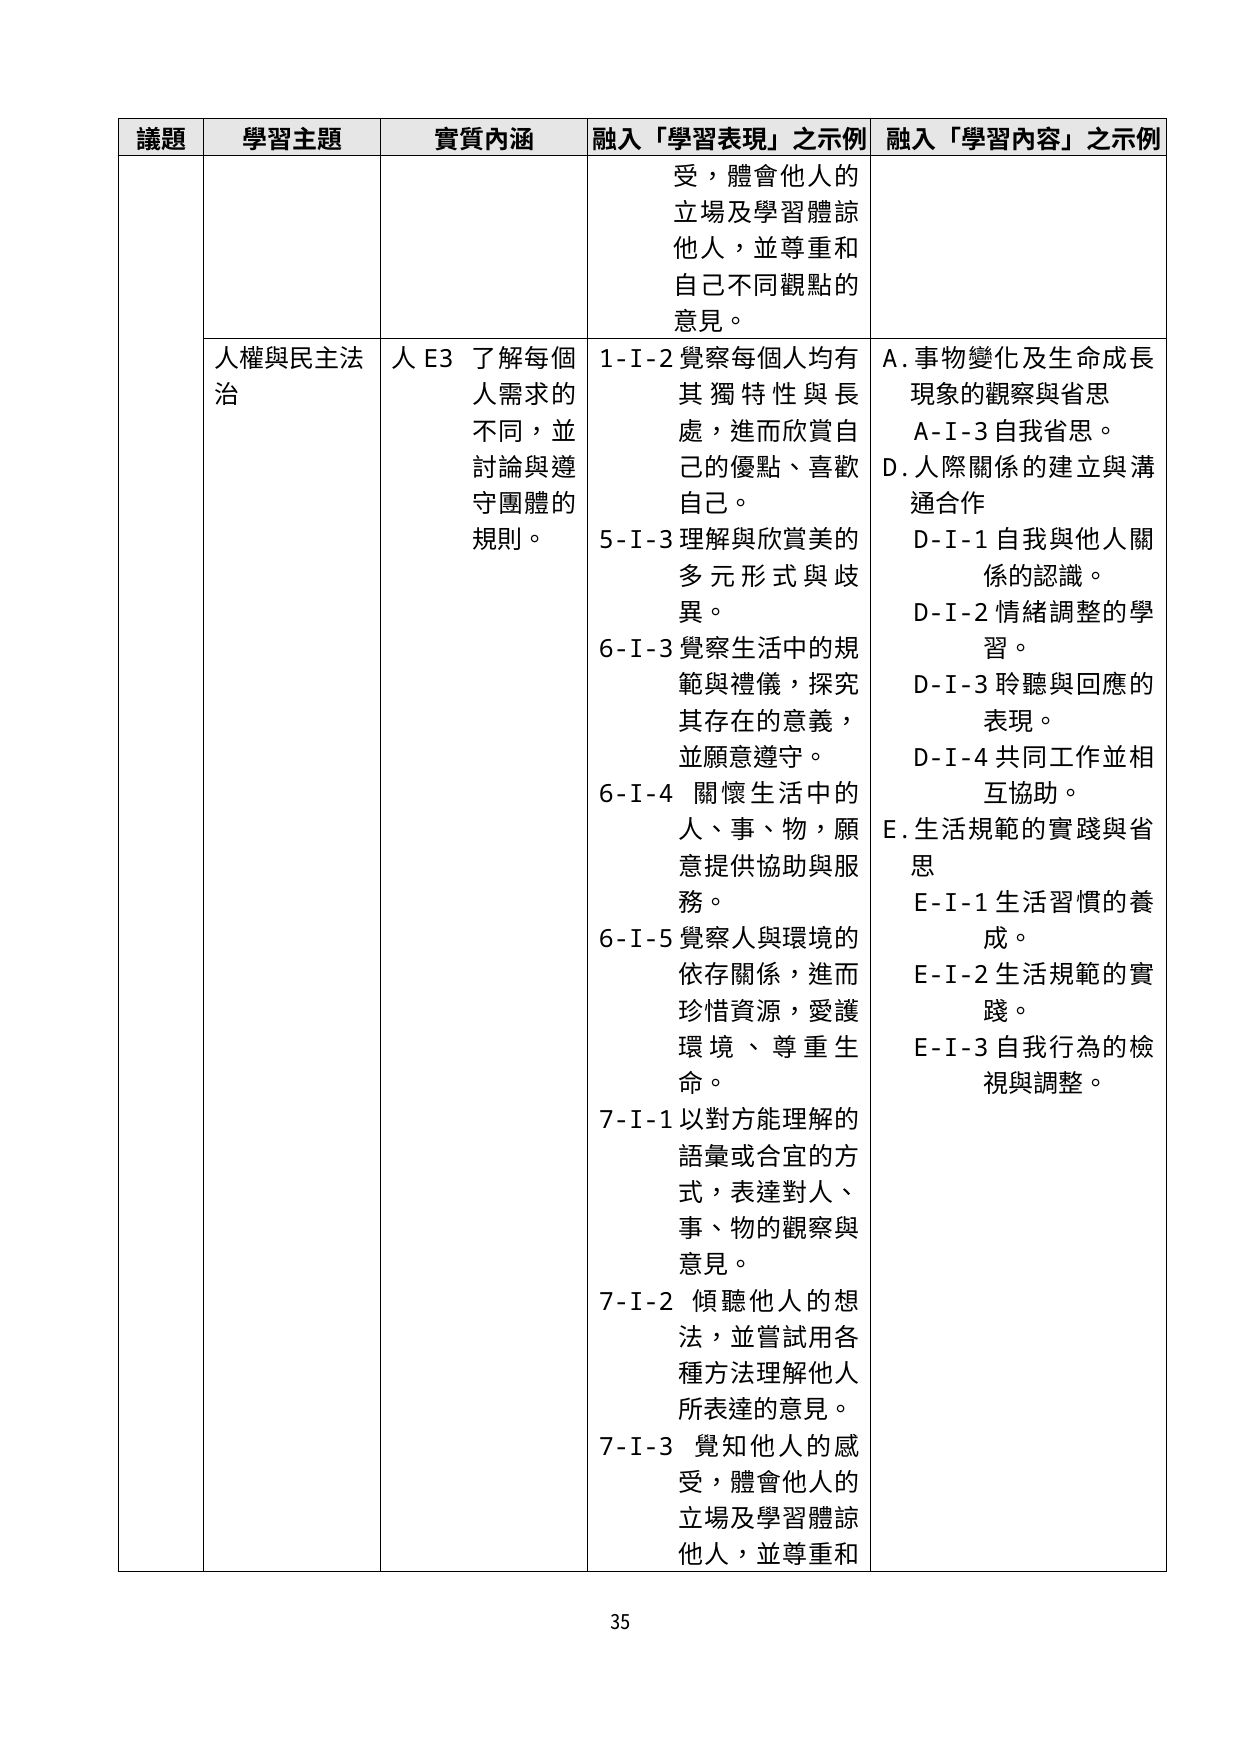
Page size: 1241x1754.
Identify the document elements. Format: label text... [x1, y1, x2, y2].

table_cell [204, 156, 380, 338]
table_header 實質內涵 [381, 119, 587, 155]
table_cell A.事物變化及生命成長現象的觀察與省思 A-I-3自我省思。 D.人際關係的建立與溝通合作 D-I-1自我與他人關係的認識。 D-I-2情緒調整的學習。 D-I-3聆聽與回應的表現。 D-I-4共同工作並相互協助。 E.生活規範的實踐與省思 E-I-1生活習慣的養成。 E-I-2生活規範的實踐。 E-I-3自我行為的檢視與調整。 [871, 339, 1166, 1571]
table_cell 人E3 了解每個人需求的不同，並討論與遵守團體的規則。 [381, 339, 587, 1571]
table_cell 1-I-2覺察每個人均有其獨特性與長處，進而欣賞自己的優點、喜歡自己。 5-I-3理解與欣賞美的多元形式與歧異。 6-I-3覺察生活中的規範與禮儀，探究其存在的意義，並願意遵守。 6-I-4 關懷生活中的人、事、物，願意提供協助與服務。 6-I-5覺察人與環境的依存關係，進而珍惜資源，愛護環境、尊重生命。 7-I-1以對方能理解的語彙或合宜的方式，表達對人、事、物的觀察與意見。 7-I-2 傾聽他人的想法，並嘗試用各種方法理解他人所表達的意見。 7-I-3 覺知他人的感受，體會他人的立場及學習體諒他人，並尊重和 [588, 339, 870, 1571]
table_cell 受，體會他人的立場及學習體諒他人，並尊重和自己不同觀點的意見。 [588, 156, 870, 338]
table_cell [119, 156, 203, 1571]
table_header 融入「學習內容」之示例 [871, 119, 1166, 155]
table_header 融入「學習表現」之示例 [588, 119, 870, 155]
table_cell [381, 156, 587, 338]
table_header 學習主題 [204, 119, 380, 155]
table_header 議題 [119, 119, 203, 155]
table_cell 人權與民主法治 [204, 339, 380, 1571]
table_cell [871, 156, 1166, 338]
